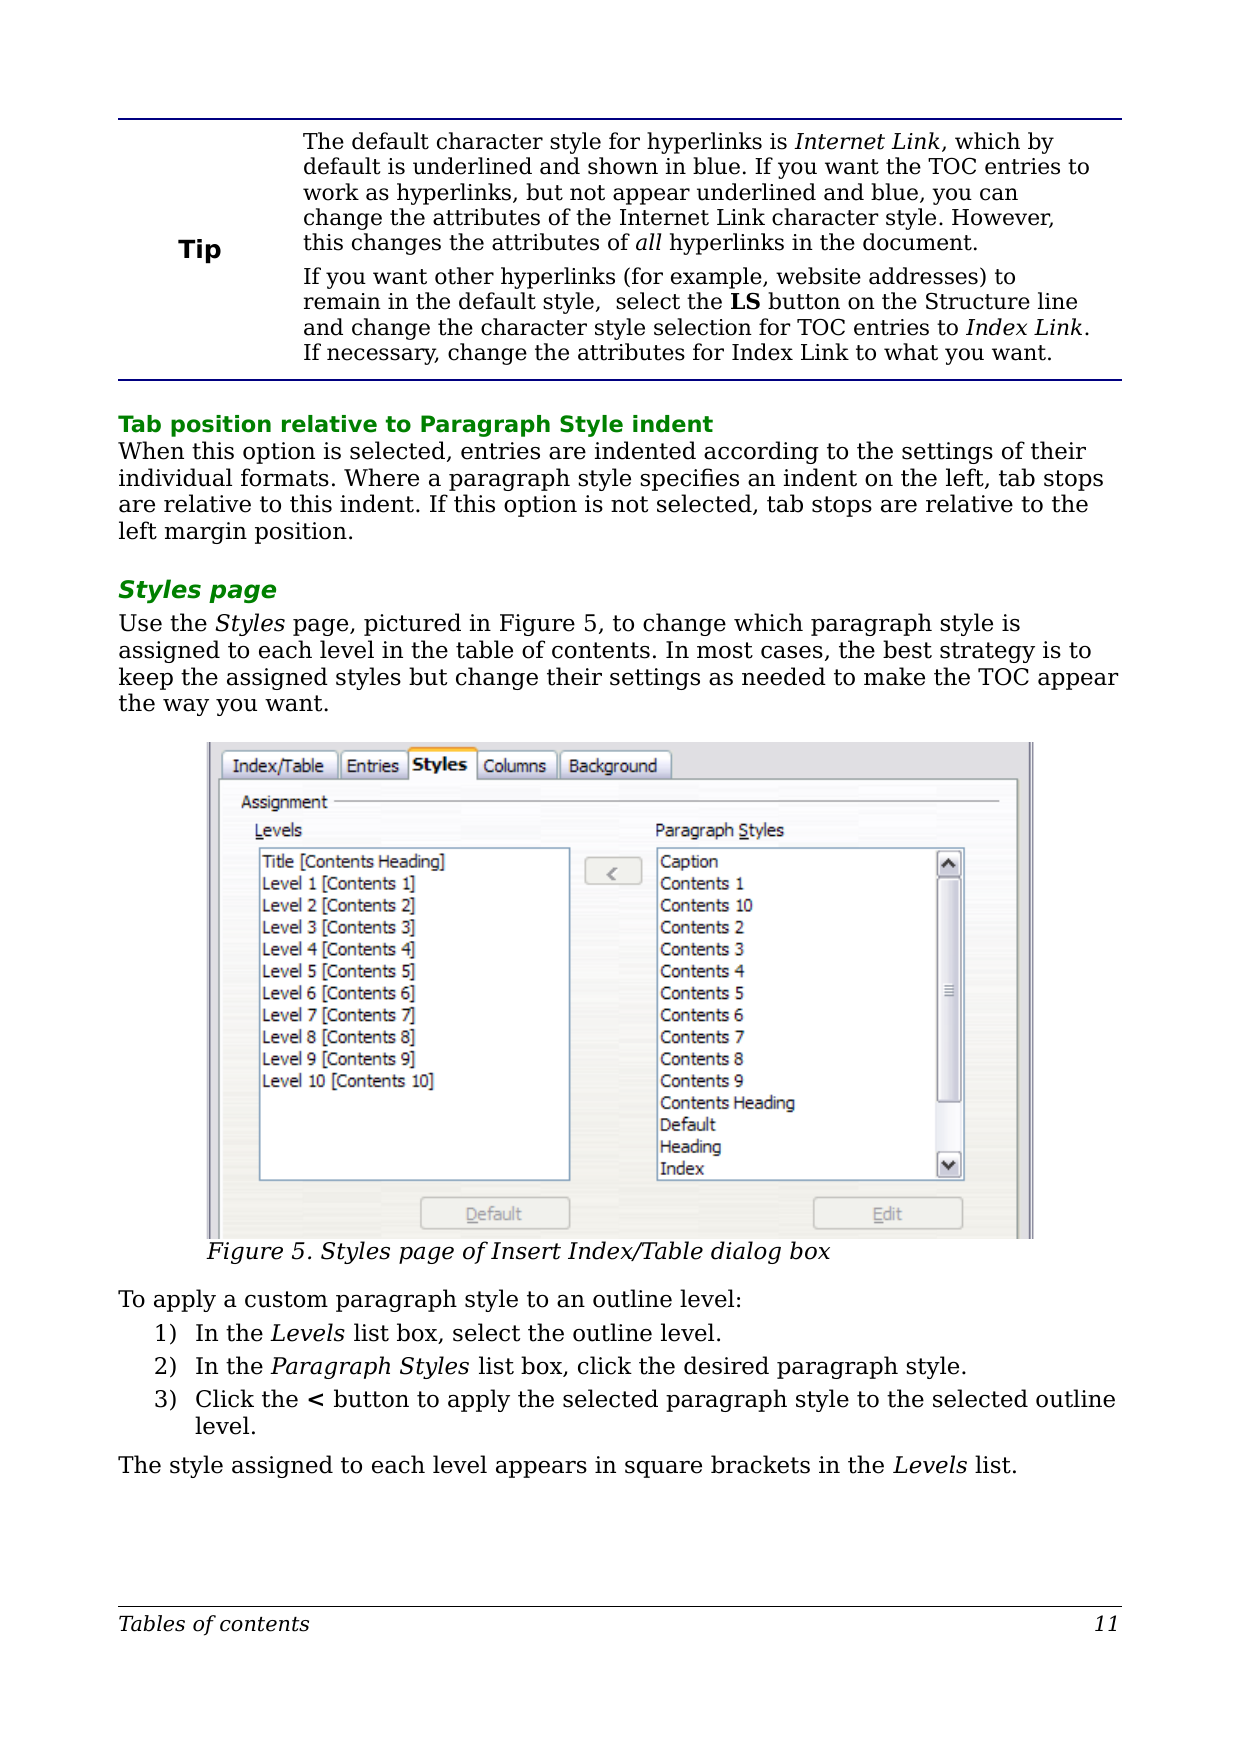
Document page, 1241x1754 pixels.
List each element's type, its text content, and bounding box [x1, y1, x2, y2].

list To apply a custom paragraph style to an outline level: [118, 1286, 1122, 1313]
text When this option is selected, entries are indented according to the settings of their individual formats. Where a paragraph style specifies an indent on the left, tab stops are relative to this indent. If this option is not selected, tab stops are relative to the left margin position. [118, 438, 1122, 545]
text Use the Styles page, pictured in Figure 5, to change which paragraph style is assigned to each level in the table of contents. In most cases, the best strategy is to keep the assigned styles but change their settings as needed to make the TOC appear the way you want. [118, 611, 1122, 717]
text Figure 5. Styles page of Insert Index/Table dialog box [207, 1239, 1033, 1265]
list In the Paragraph Styles list box, click the desired paragraph style. [177, 1353, 1122, 1380]
text The style assigned to each level appears in square brackets in the Levels list. [118, 1452, 1122, 1479]
subtitle Tab position relative to Paragraph Style indent [118, 412, 1122, 438]
list Click the < button to apply the selected paragraph style to the selected outline level. [177, 1386, 1122, 1439]
picture [206, 742, 1034, 1239]
subtitle Styles page [118, 576, 1122, 604]
table_header Tip [118, 120, 281, 378]
table_header The default character style for hyperlinks is Internet Link, which by default is underlined and shown in blue. If you want the TOC entries to work as hyperlinks, but not appear underlined and blue, you can change the attributes of the Internet Link character style. However, this changes the attributes of all hyperlinks in the document. If you want other hyperlinks (for example, website addresses) to remain in the default style, select the LS button on the Structure line and change the character style selection for TOC entries to Index Link. If necessary, change the attributes for Index Link to what you want. [281, 120, 1122, 378]
list In the Levels list box, select the outline level. [177, 1319, 1122, 1346]
